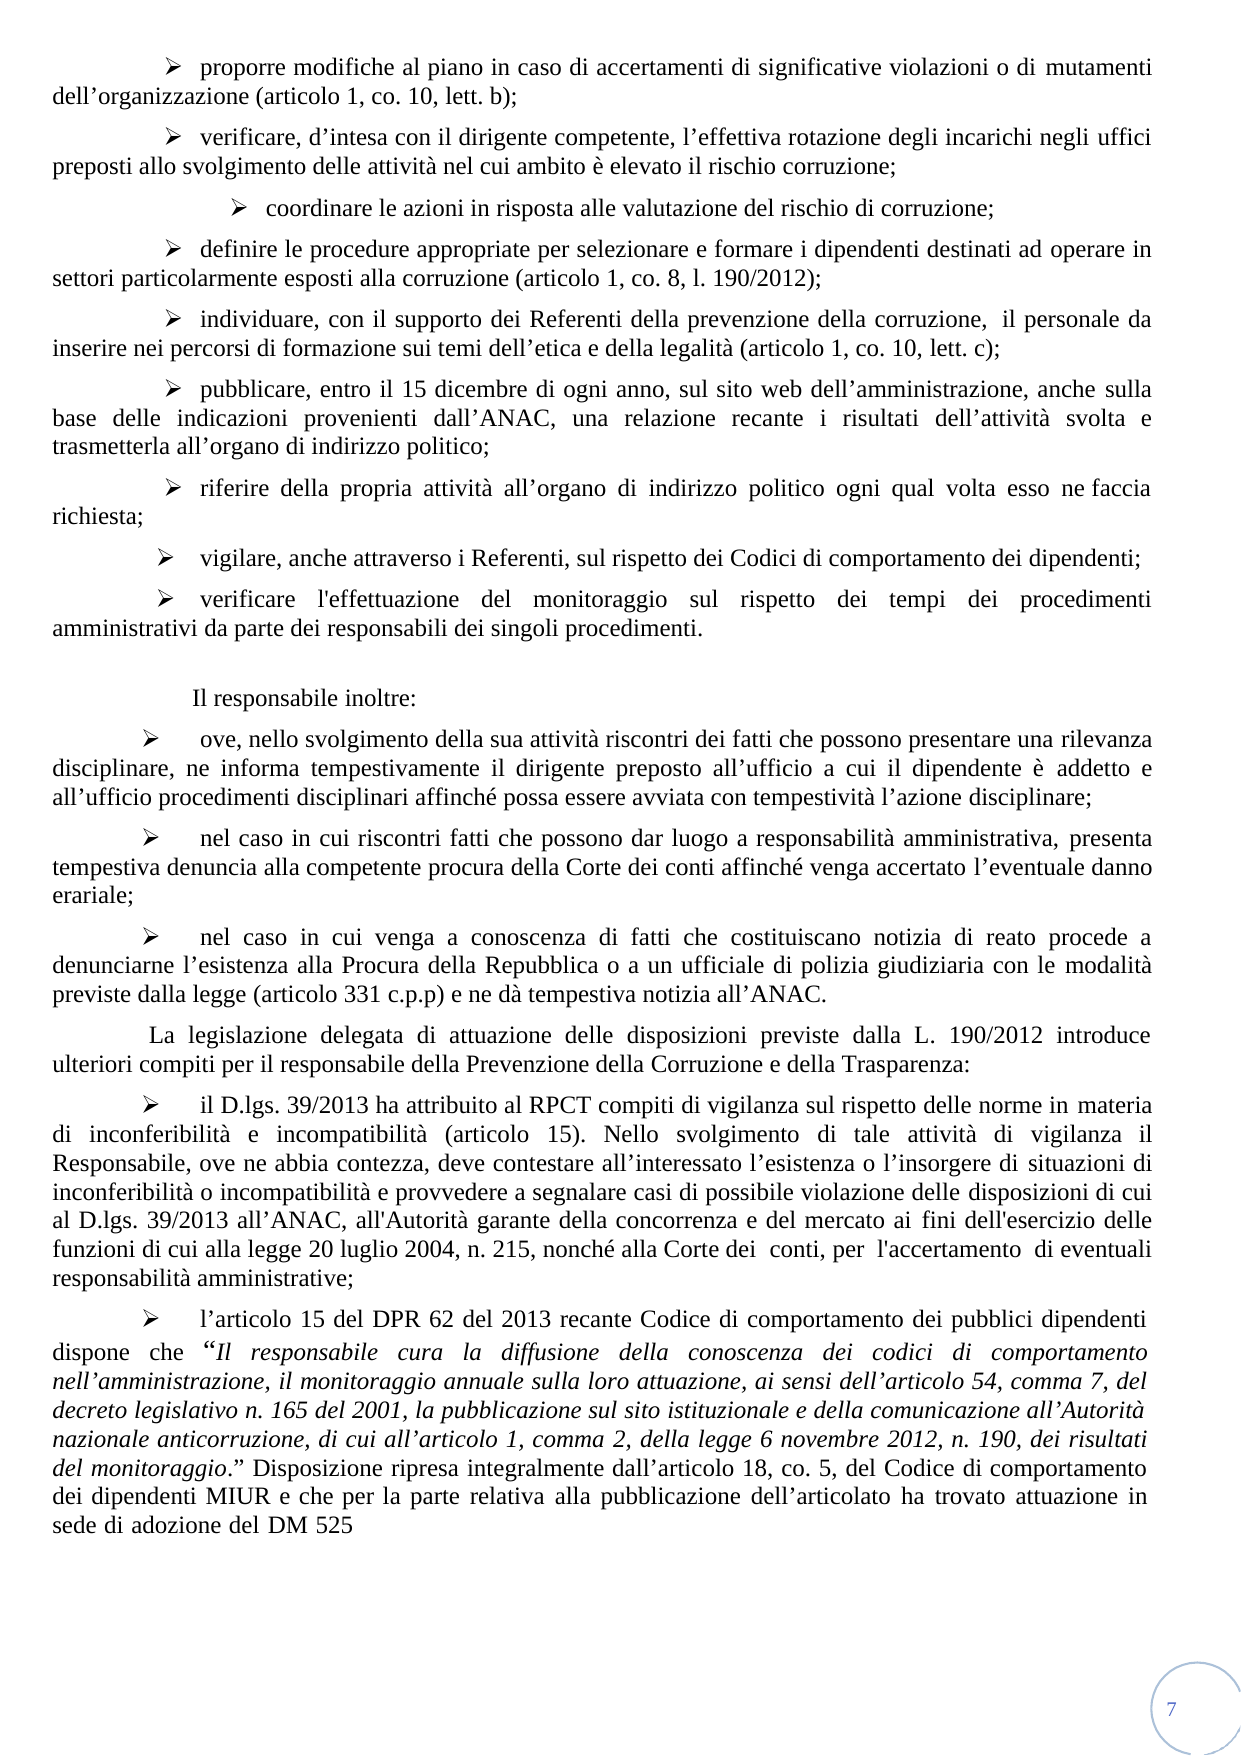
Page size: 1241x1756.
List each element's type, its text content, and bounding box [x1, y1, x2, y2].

list proporre modifiche al piano in caso di accertamenti di significative violazioni o di mutamenti dell’organizzazione (articolo 1, co. 10, lett. b); [52, 52, 1152, 110]
list definire le procedure appropriate per selezionare e formare i dipendenti destinati ad operare in settori particolarmente esposti alla corruzione (articolo 1, co. 8, l. 190/2012); [52, 234, 1152, 291]
text La legislazione delegata di attuazione delle disposizioni previste dalla L. 190/2012 introduce ulteriori compiti per il responsabile della Prevenzione della Corruzione e della Trasparenza: [52, 1020, 1151, 1078]
list pubblicare, entro il 15 dicembre di ogni anno, sul sito web dell’amministrazione, anche sulla base delle indicazioni provenienti dall’ANAC, una relazione recante i risultati dell’attività svolta e trasmetterla all’organo di indirizzo politico; [52, 374, 1152, 460]
list vigilare, anche attraverso i Referenti, sul rispetto dei Codici di comportamento dei dipendenti; [52, 543, 1151, 571]
list coordinare le azioni in risposta alle valutazione del rischio di corruzione; [229, 193, 1218, 221]
list individuare, con il supporto dei Referenti della prevenzione della corruzione, il personale da inserire nei percorsi di formazione sui temi dell’etica e della legalità (articolo 1, co. 10, lett. c); [52, 304, 1152, 361]
list il D.lgs. 39/2013 ha attribuito al RPCT compiti di vigilanza sul rispetto delle norme in materia di inconferibilità e incompatibilità (articolo 15). Nello svolgimento di tale attività di vigilanza il Responsabile, ove ne abbia contezza, deve contestare all’interessato l’esistenza o l’insorgere di situazioni di inconferibilità o incompatibilità e provvedere a segnalare casi di possibile violazione delle disposizioni di cui al D.lgs. 39/2013 all’ANAC, all'Autorità garante della concorrenza e del mercato ai fini dell'esercizio delle funzioni di cui alla legge 20 luglio 2004, n. 215, nonché alla Corte dei conti, per l'accertamento di eventuali responsabilità amministrative; [52, 1090, 1152, 1292]
list l’articolo 15 del DPR 62 del 2013 recante Codice di comportamento dei pubblici dipendenti dispone che “Il responsabile cura la diffusione della conoscenza dei codici di comportamento nell’amministrazione, il monitoraggio annuale sulla loro attuazione, ai sensi dell’articolo 54, comma 7, del decreto legislativo n. 165 del 2001, la pubblicazione sul sito istituzionale e della comunicazione all’Autorità nazionale anticorruzione, di cui all’articolo 1, comma 2, della legge 6 novembre 2012, n. 190, dei risultati del monitoraggio.” Disposizione ripresa integralmente dall’articolo 18, co. 5, del Codice di comportamento dei dipendenti MIUR e che per la parte relativa alla pubblicazione dell’articolato ha trovato attuazione in sede di adozione del DM 525 [52, 1304, 1148, 1539]
list ove, nello svolgimento della sua attività riscontri dei fatti che possono presentare una rilevanza disciplinare, ne informa tempestivamente il dirigente preposto all’ufficio a cui il dipendente è addetto e all’ufficio procedimenti disciplinari affinché possa essere avviata con tempestività l’azione disciplinare; [52, 724, 1152, 810]
list verificare, d’intesa con il dirigente competente, l’effettiva rotazione degli incarichi negli uffici preposti allo svolgimento delle attività nel cui ambito è elevato il rischio corruzione; [52, 122, 1151, 180]
list nel caso in cui venga a conoscenza di fatti che costituiscano notizia di reato procede a denunciarne l’esistenza alla Procura della Repubblica o a un ufficiale di polizia giudiziaria con le modalità previste dalla legge (articolo 331 c.p.p) e ne dà tempestiva notizia all’ANAC. [52, 922, 1152, 1008]
list riferire della propria attività all’organo di indirizzo politico ogni qual volta esso ne faccia richiesta; [52, 473, 1152, 530]
list nel caso in cui riscontri fatti che possono dar luogo a responsabilità amministrativa, presenta tempestiva denuncia alla competente procura della Corte dei conti affinché venga accertato l’eventuale danno erariale; [52, 823, 1152, 909]
text Il responsabile inoltre: [192, 683, 1218, 712]
list verificare l'effettuazione del monitoraggio sul rispetto dei tempi dei procedimenti amministrativi da parte dei responsabili dei singoli procedimenti. [52, 584, 1152, 641]
